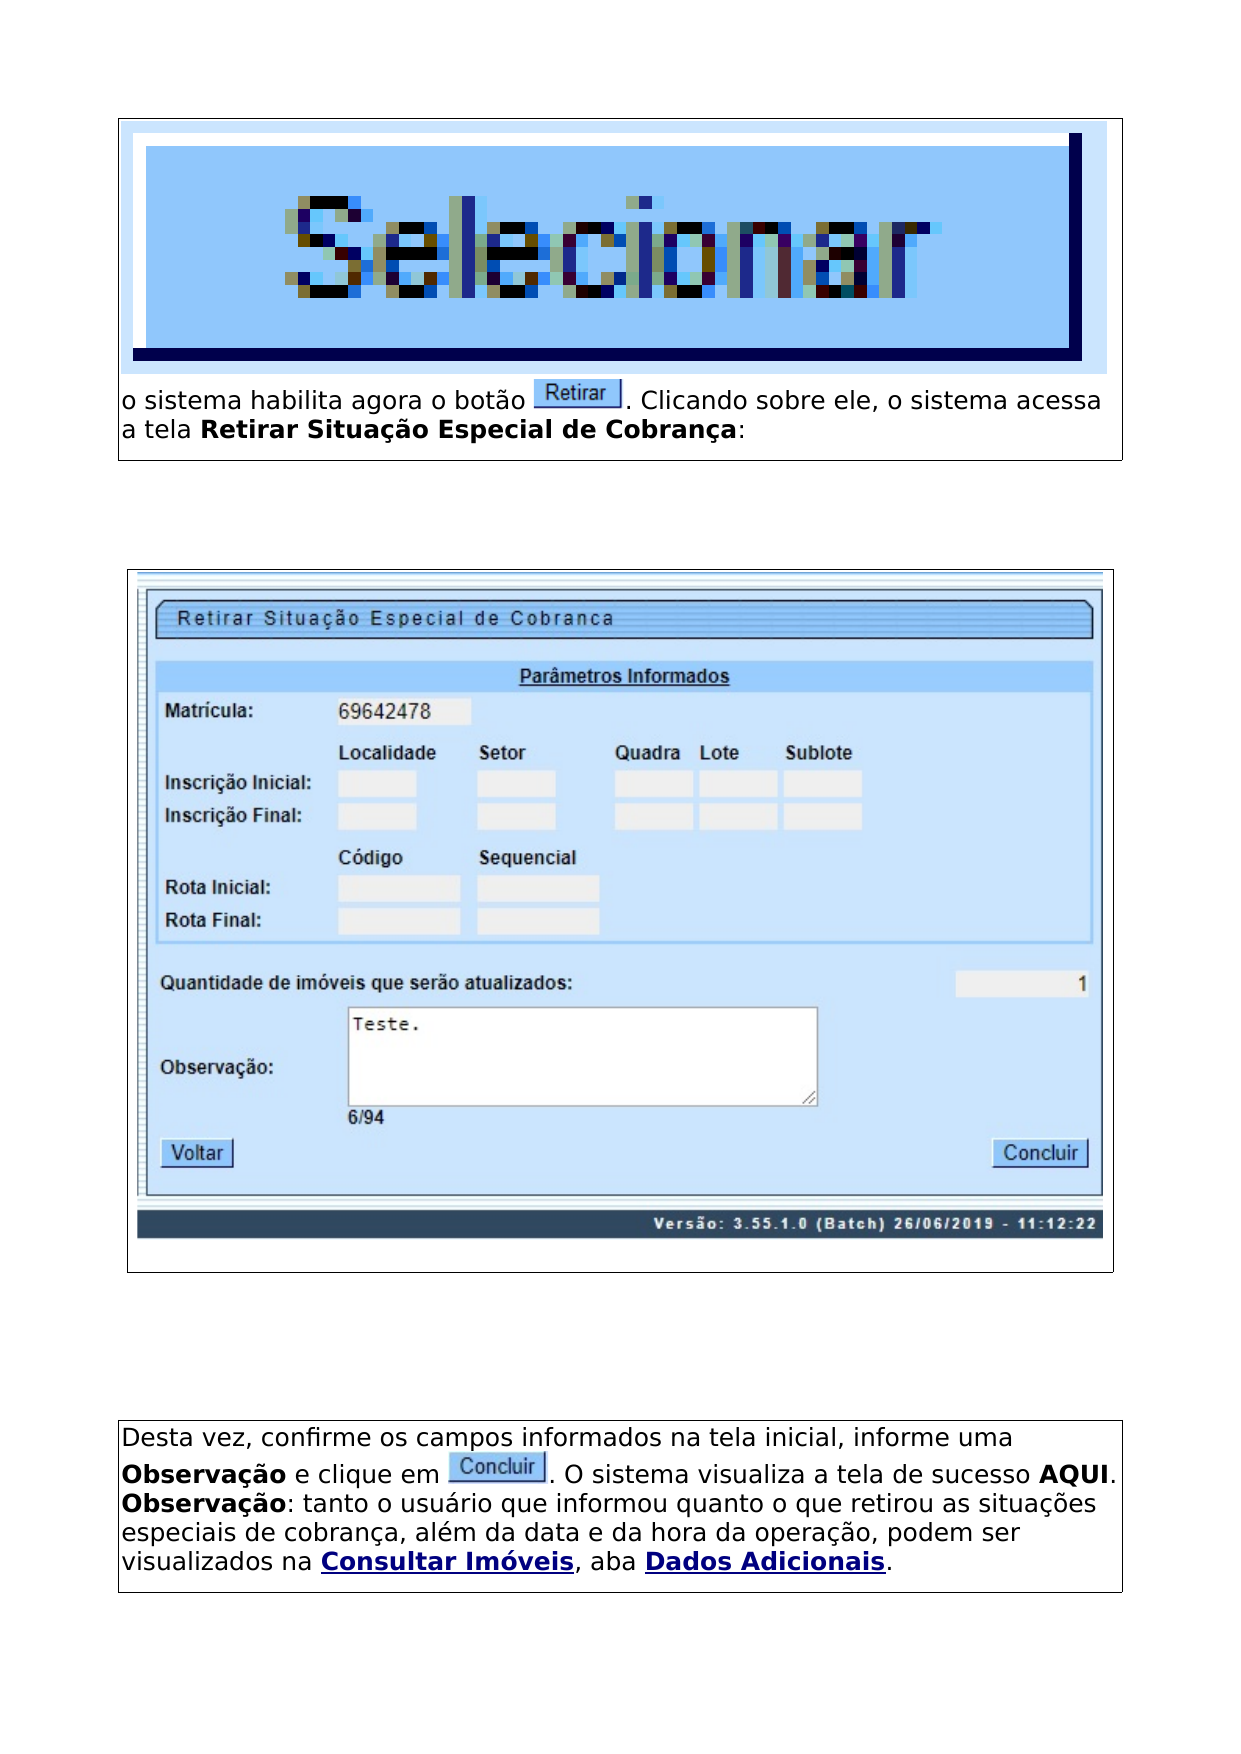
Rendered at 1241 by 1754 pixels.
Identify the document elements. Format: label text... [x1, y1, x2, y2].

table_header [128, 570, 1113, 1272]
table_header o sistema habilita agora o botão . Clicando sobre ele, o sistema acessa a tela Retirar Situação Especial de Cobrança: [119, 119, 1122, 460]
picture [137, 572, 1103, 1240]
picture [533, 379, 625, 410]
table_header Desta vez, confirme os campos informados na tela inicial, informe uma Observação e clique em . O sistema visualiza a tela de sucesso AQUI. Observação: tanto o usuário que informou quanto o que retirou as situações especiais de cobrança, além da data e da hora da operação, podem ser visualizados na Consultar Imóveis, aba Dados Adicionais. [119, 1421, 1122, 1592]
picture [448, 1451, 549, 1484]
picture [121, 121, 1120, 374]
